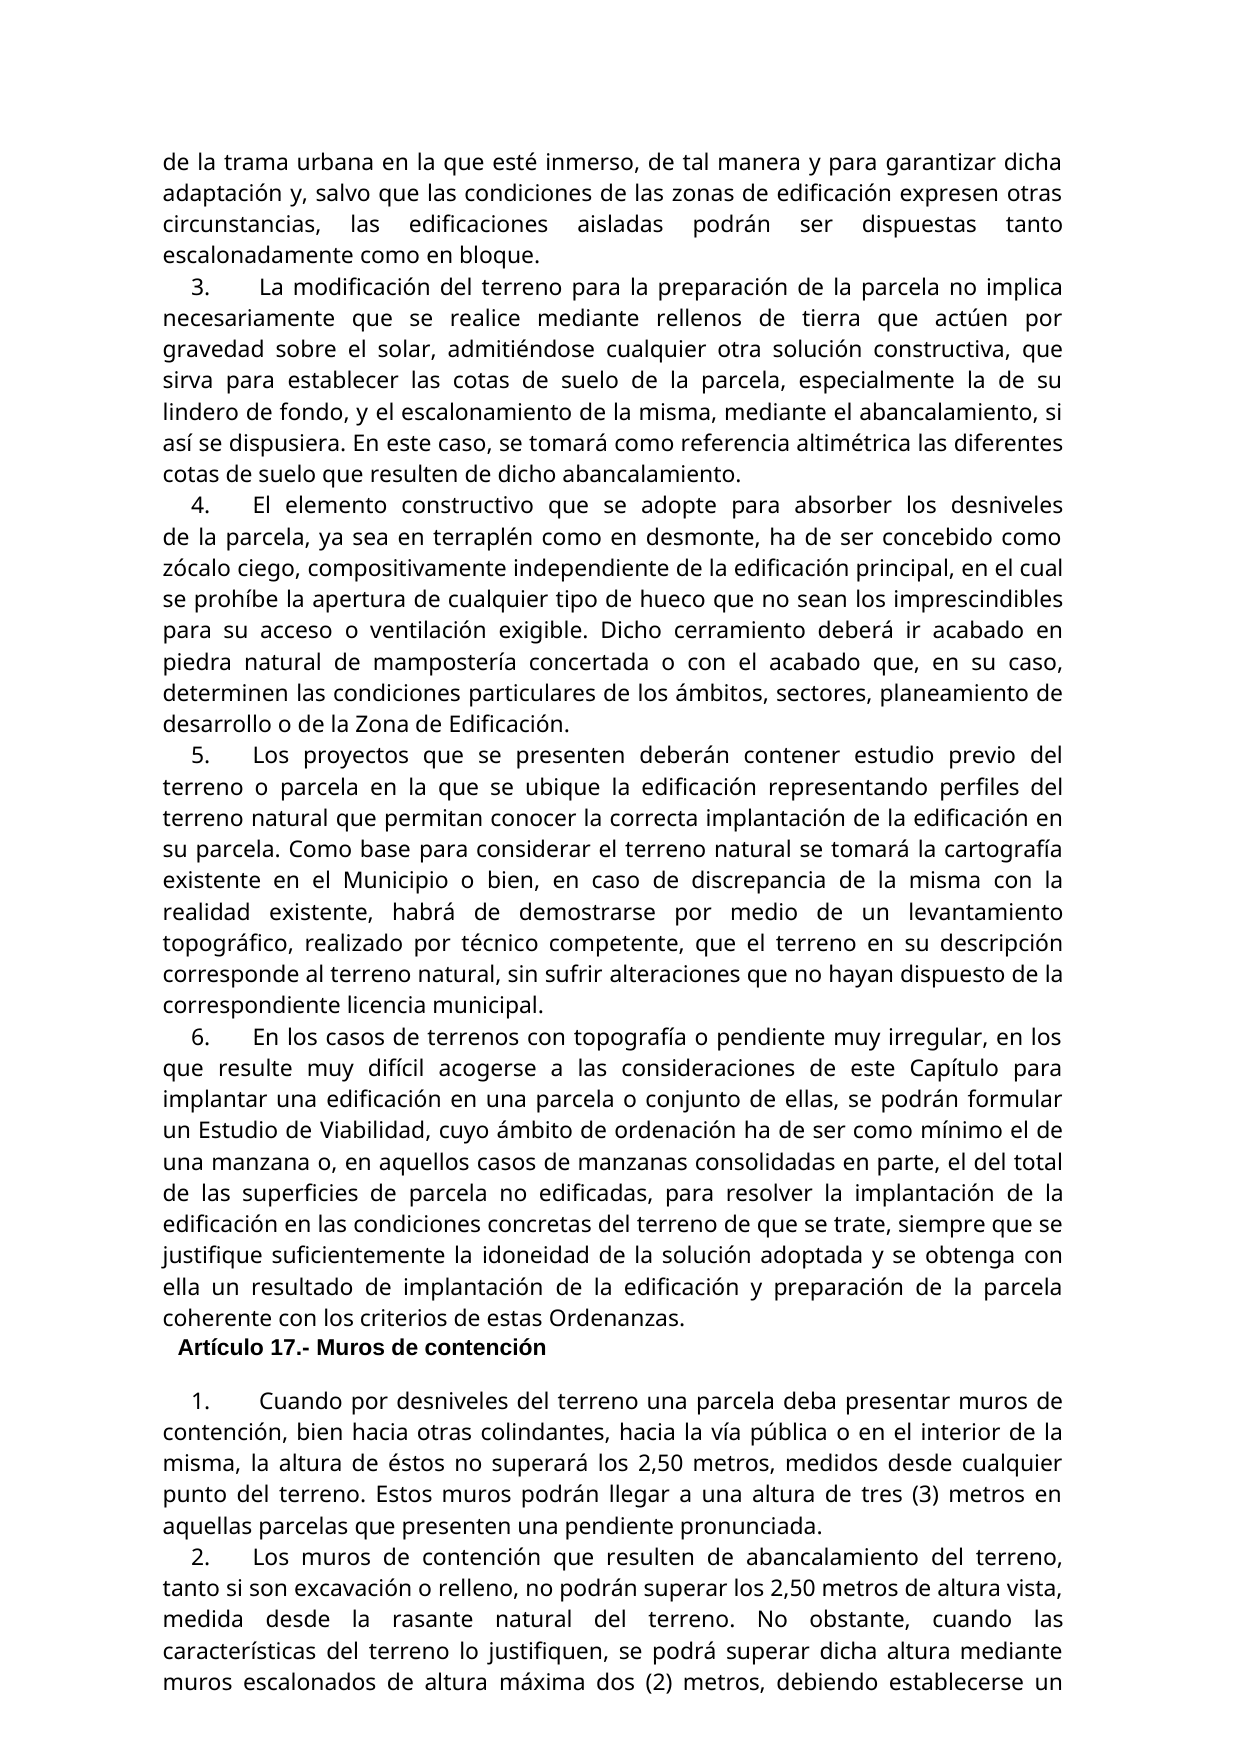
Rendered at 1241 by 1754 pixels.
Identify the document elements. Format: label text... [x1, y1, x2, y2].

list El elemento constructivo que se adopte para absorber los desniveles de la parcela, ya sea en terraplén como en desmonte, ha de ser concebido como zócalo ciego, compositivamente independiente de la edificación principal, en el cual se prohíbe la apertura de cualquier tipo de hueco que no sean los imprescindibles para su acceso o ventilación exigible. Dicho cerramiento deberá ir acabado en piedra natural de mampostería concertada o con el acabado que, en su caso, determinen las condiciones particulares de los ámbitos, sectores, planeamiento de desarrollo o de la Zona de Edificación. [162, 489, 1064, 739]
list Los muros de contención que resulten de abancalamiento del terreno, tanto si son excavación o relleno, no podrán superar los 2,50 metros de altura vista, medida desde la rasante natural del terreno. No obstante, cuando las características del terreno lo justifiquen, se podrá superar dicha altura mediante muros escalonados de altura máxima dos (2) metros, debiendo establecerse un [162, 1541, 1064, 1697]
text de la trama urbana en la que esté inmerso, de tal manera y para garantizar dicha adaptación y, salvo que las condiciones de las zonas de edificación expresen otras circunstancias, las edificaciones aisladas podrán ser dispuestas tanto escalonadamente como en bloque. [162, 146, 1063, 271]
list En los casos de terrenos con topografía o pendiente muy irregular, en los que resulte muy difícil acogerse a las consideraciones de este Capítulo para implantar una edificación en una parcela o conjunto de ellas, se podrán formular un Estudio de Viabilidad, cuyo ámbito de ordenación ha de ser como mínimo el de una manzana o, en aquellos casos de manzanas consolidadas en parte, el del total de las superficies de parcela no edificadas, para resolver la implantación de la edificación en las condiciones concretas del terreno de que se trate, siempre que se justifique suficientemente la idoneidad de la solución adoptada y se obtenga con ella un resultado de implantación de la edificación y preparación de la parcela coherente con los criterios de estas Ordenanzas. [162, 1021, 1063, 1333]
list Cuando por desniveles del terreno una parcela deba presentar muros de contención, bien hacia otras colindantes, hacia la vía pública o en el interior de la misma, la altura de éstos no superará los 2,50 metros, medidos desde cualquier punto del terreno. Estos muros podrán llegar a una altura de tres (3) metros en aquellas parcelas que presenten una pendiente pronunciada. [162, 1385, 1063, 1541]
list La modificación del terreno para la preparación de la parcela no implica necesariamente que se realice mediante rellenos de tierra que actúen por gravedad sobre el solar, admitiéndose cualquier otra solución constructiva, que sirva para establecer las cotas de suelo de la parcela, especialmente la de su lindero de fondo, y el escalonamiento de la misma, mediante el abancalamiento, si así se dispusiera. En este caso, se tomará como referencia altimétrica las diferentes cotas de suelo que resulten de dicho abancalamiento. [162, 271, 1063, 489]
subtitle Artículo 17.- Muros de contención [177, 1333, 1240, 1360]
list Los proyectos que se presenten deberán contener estudio previo del terreno o parcela en la que se ubique la edificación representando perfiles del terreno natural que permitan conocer la correcta implantación de la edificación en su parcela. Como base para considerar el terreno natural se tomará la cartografía existente en el Municipio o bien, en caso de discrepancia de la misma con la realidad existente, habrá de demostrarse por medio de un levantamiento topográfico, realizado por técnico competente, que el terreno en su descripción corresponde al terreno natural, sin sufrir alteraciones que no hayan dispuesto de la correspondiente licencia municipal. [162, 739, 1064, 1021]
